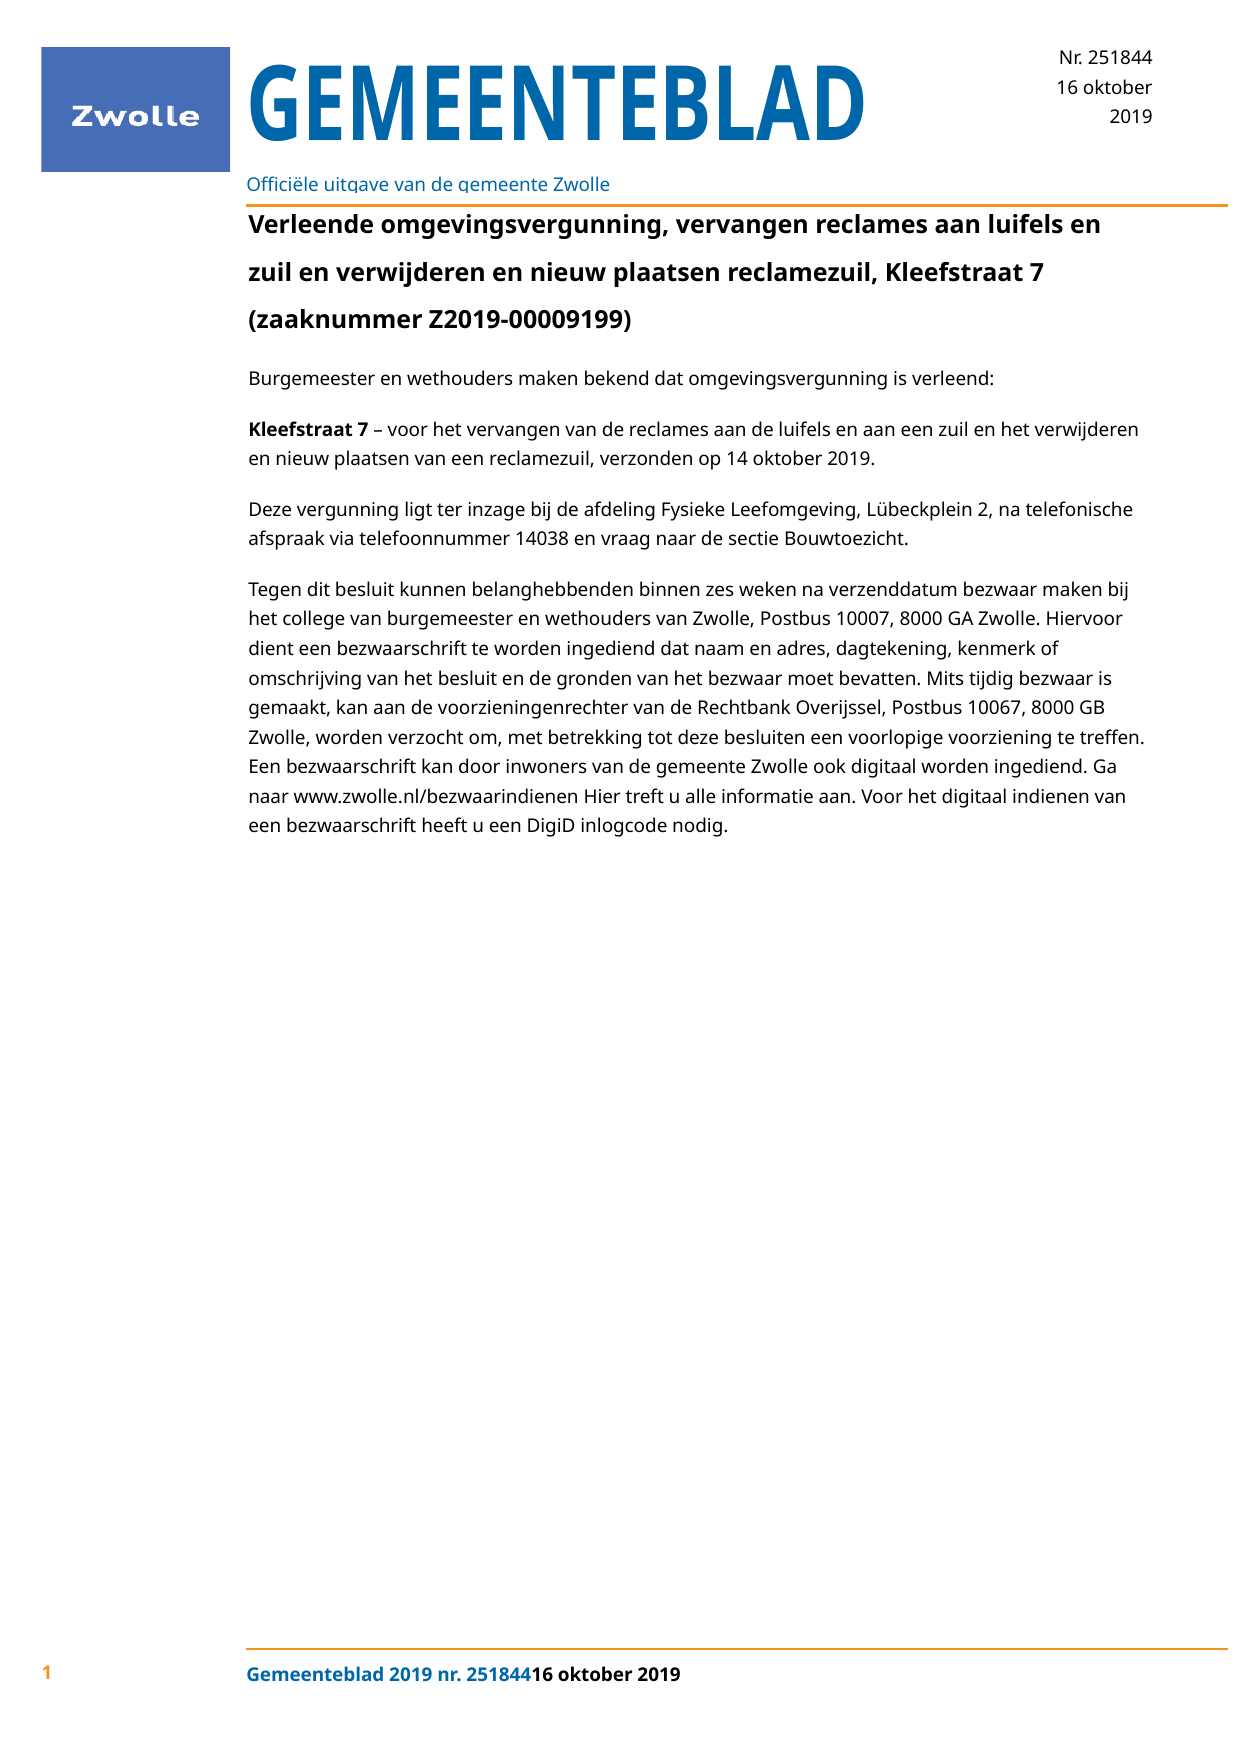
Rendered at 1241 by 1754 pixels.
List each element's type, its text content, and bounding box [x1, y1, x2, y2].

text Burgemeester en wethouders maken bekend dat omgevingsvergunning is verleend: [248, 366, 1152, 391]
picture [41, 47, 231, 172]
text Tegen dit besluit kunnen belanghebbenden binnen zes weken na verzenddatum bezwaar maken bij het college van burgemeester en wethouders van Zwolle, Postbus 10007, 8000 GA Zwolle. Hiervoor dient een bezwaarschrift te worden ingediend dat naam en adres, dagtekening, kenmerk of omschrijving van het besluit en de gronden van het bezwaar moet bevatten. Mits tijdig bezwaar is gemaakt, kan aan de voorzieningenrechter van de Rechtbank Overijssel, Postbus 10067, 8000 GB Zwolle, worden verzocht om, met betrekking tot deze besluiten een voorlopige voorziening te treffen. Een bezwaarschrift kan door inwoners van de gemeente Zwolle ook digitaal worden ingediend. Ga naar www.zwolle.nl/bezwaarindienen Hier treft u alle informatie aan. Voor het digitaal indienen van een bezwaarschrift heeft u een DigiD inlogcode nodig. [248, 576, 1152, 838]
text Verleende omgevingsvergunning, vervangen reclames aan luifels en zuil en verwijderen en nieuw plaatsen reclamezuil, Kleefstraat 7 (zaaknummer Z2019-00009199) [248, 207, 1152, 336]
text Kleefstraat 7 – voor het vervangen van de reclames aan de luifels en aan een zuil en het verwijderen en nieuw plaatsen van een reclamezuil, verzonden op 14 oktober 2019. [248, 416, 1152, 471]
text Deze vergunning ligt ter inzage bij de afdeling Fysieke Leefomgeving, Lübeckplein 2, na telefonische afspraak via telefoonnummer 14038 en vraag naar de sectie Bouwtoezicht. [248, 496, 1152, 551]
